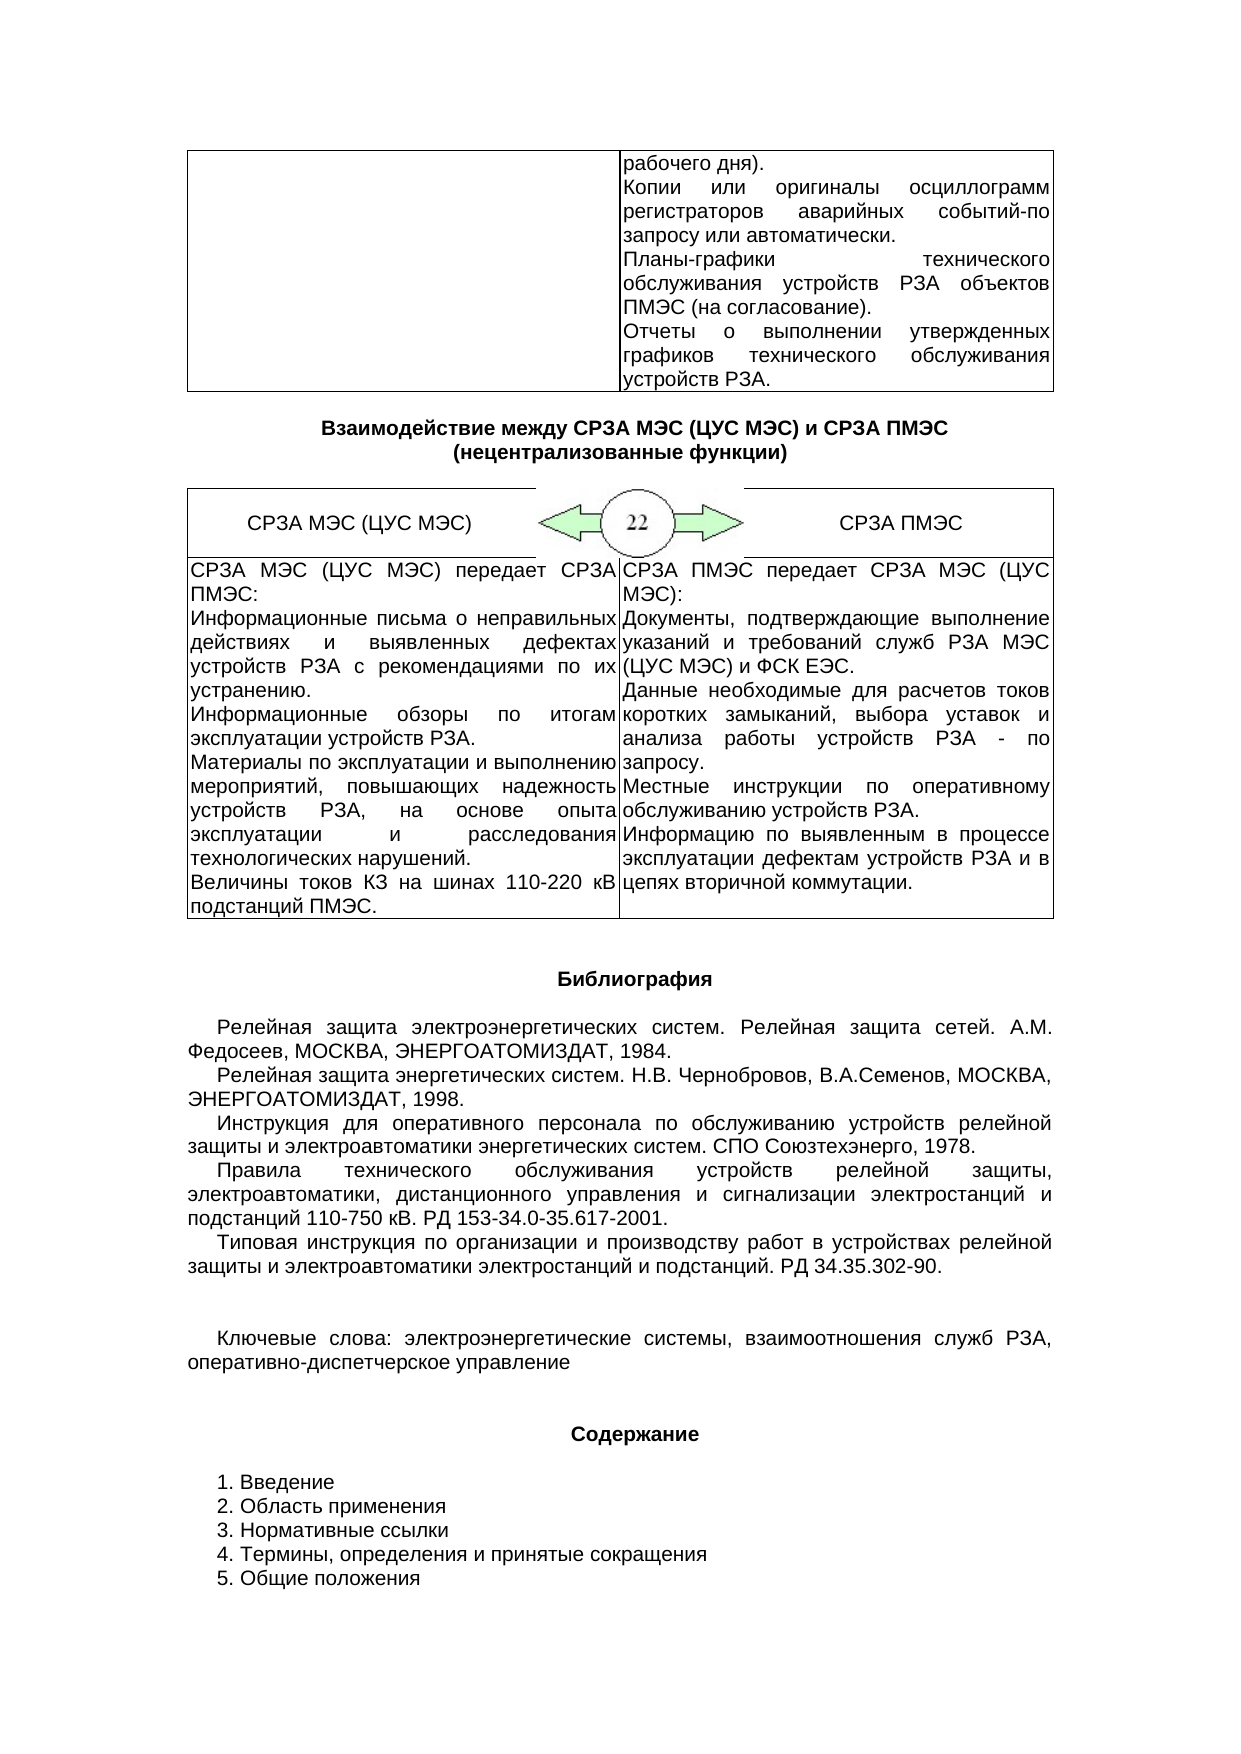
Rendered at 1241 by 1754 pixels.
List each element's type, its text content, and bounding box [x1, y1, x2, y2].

text Ключевые слова: электроэнергетические системы, взаимоотношения служб РЗА, оперативно-диспетчерское управление [187, 1326, 1053, 1374]
text Содержание [187, 1422, 1053, 1446]
table_header СРЗА МЭС (ЦУС МЭС) [188, 489, 531, 557]
text Взаимодействие между СРЗА МЭС (ЦУС МЭС) и СРЗА ПМЭС (нецентрализованные функции) [187, 416, 1053, 463]
text Правила технического обслуживания устройств релейной защиты, электроавтоматики, дистанционного управления и сигнализации электростанций и подстанций 110-750 кВ. РД 153-34.0-35.617-2001. [187, 1158, 1053, 1230]
text Инструкция для оперативного персонала по обслуживанию устройств релейной защиты и электроавтоматики энергетических систем. СПО Союзтехэнерго, 1978. [187, 1110, 1053, 1158]
text Типовая инструкция по организации и производству работ в устройствах релейной защиты и электроавтоматики электростанций и подстанций. РД 34.35.302-90. [187, 1230, 1053, 1278]
table_cell СРЗА ПМЭС передает СРЗА МЭС (ЦУС МЭС): Документы, подтверждающие выполнение указаний и требований служб РЗА МЭС (ЦУС МЭС) и ФСК ЕЭС. Данные необходимые для расчетов токов коротких замыканий, выбора уставок и анализа работы устройств РЗА - по запросу. Местные инструкции по оперативному обслуживанию устройств РЗА. Информацию по выявленным в процессе эксплуатации дефектам устройств РЗА и в цепях вторичной коммутации. [620, 558, 1053, 918]
table_cell СРЗА МЭС (ЦУС МЭС) передает СРЗА ПМЭС: Информационные письма о неправильных действиях и выявленных дефектах устройств РЗА с рекомендациями по их устранению. Информационные обзоры по итогам эксплуатации устройств РЗА. Материалы по эксплуатации и выполнению мероприятий, повышающих надежность устройств РЗА, на основе опыта эксплуатации и расследования технологических нарушений. Величины токов КЗ на шинах 110-220 кВ подстанций ПМЭС. [188, 558, 619, 918]
text Релейная защита электроэнергетических систем. Релейная защита сетей. А.М. Федосеев, МОСКВА, ЭНЕРГОАТОМИЗДАТ, 1984. [187, 1014, 1053, 1062]
table_header [744, 489, 749, 557]
table_cell [188, 151, 619, 391]
table_header СРЗА ПМЭС [749, 489, 1053, 557]
text 1. Введение [187, 1470, 1053, 1494]
text 5. Общие положения [187, 1566, 1053, 1589]
text 3. Нормативные ссылки [187, 1518, 1053, 1542]
text Релейная защита энергетических систем. Н.В. Чернобровов, В.А.Семенов, МОСКВА, ЭНЕРГОАТОМИЗДАТ, 1998. [187, 1062, 1053, 1110]
text 4. Термины, определения и принятые сокращения [187, 1542, 1053, 1566]
text Библиография [187, 967, 1053, 991]
table_header [531, 489, 536, 557]
table_cell рабочего дня). Копии или оригиналы осциллограмм регистраторов аварийных событий-по запросу или автоматически. Планы-графики технического обслуживания устройств РЗА объектов ПМЭС (на согласование). Отчеты о выполнении утвержденных графиков технического обслуживания устройств РЗА. [621, 151, 1053, 391]
text 2. Область применения [187, 1494, 1053, 1518]
